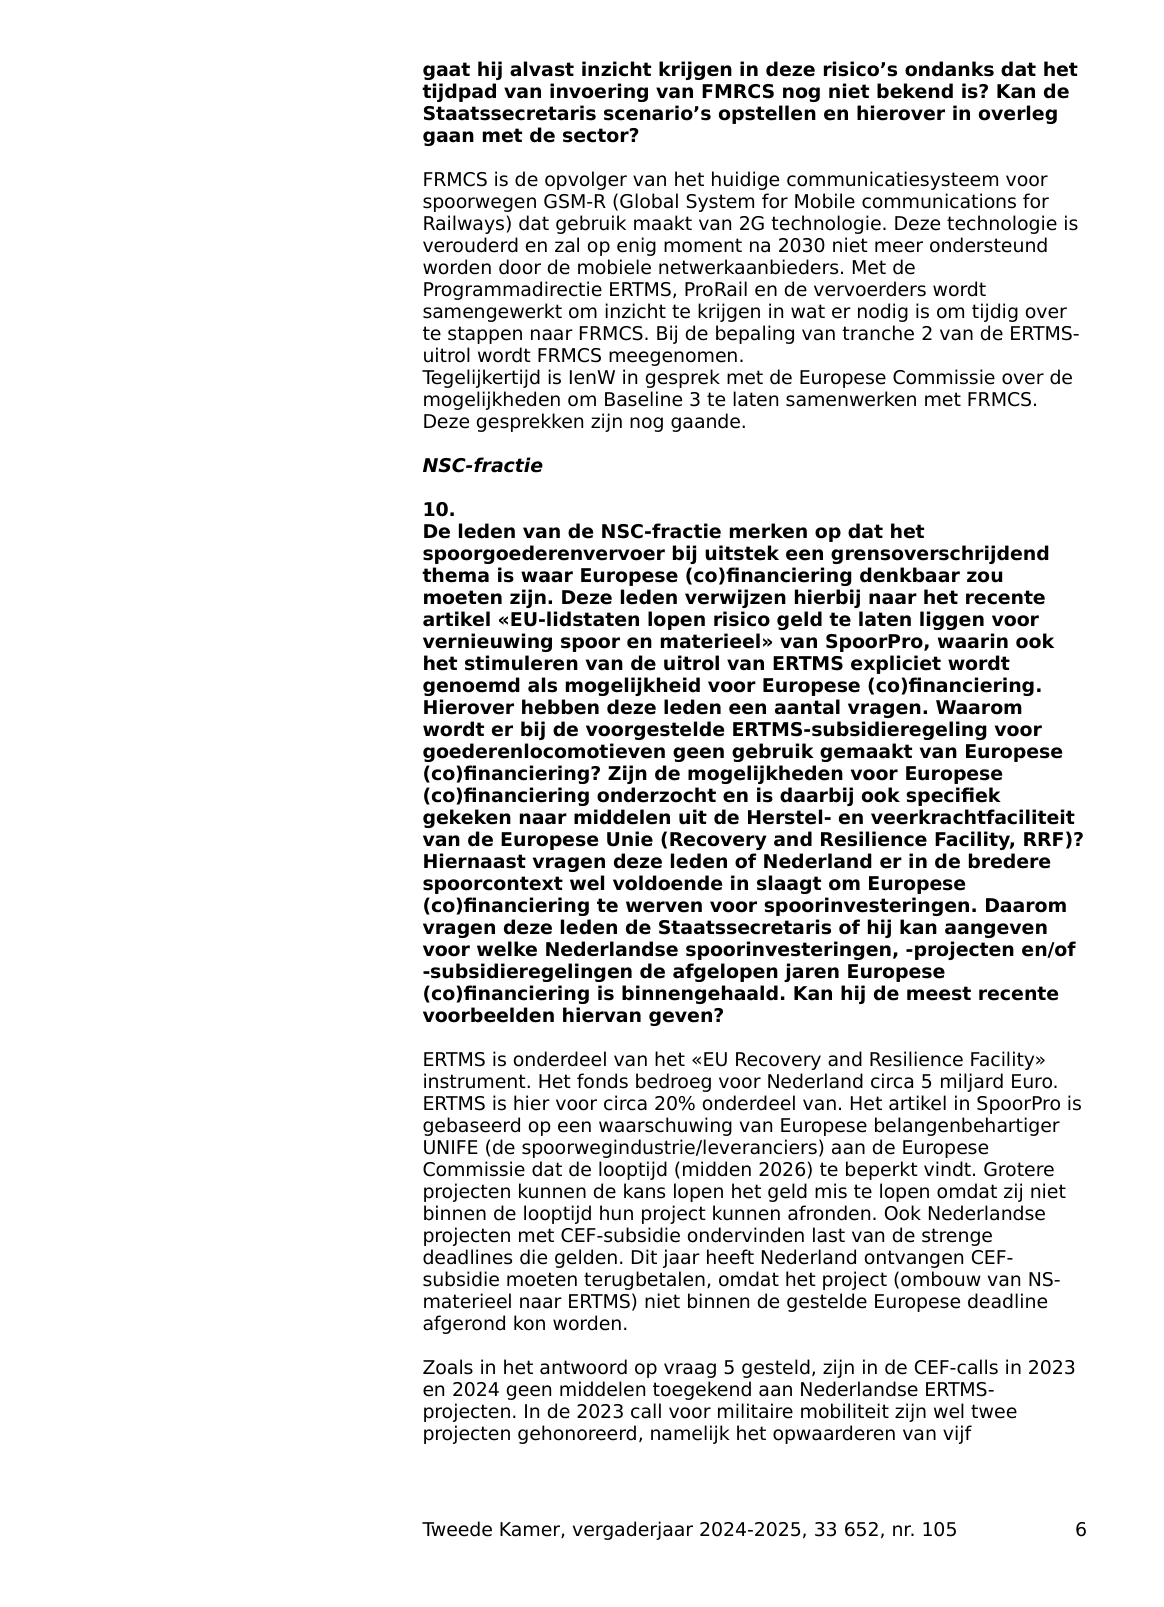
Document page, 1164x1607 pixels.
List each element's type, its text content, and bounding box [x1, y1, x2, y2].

text Zoals in het antwoord op vraag 5 gesteld, zijn in de CEF-calls in 2023 en 2024 geen middelen toegekend aan Nederlandse ERTMS-projecten. In de 2023 call voor militaire mobiliteit zijn wel twee projecten gehonoreerd, namelijk het opwaarderen van vijf [422, 1357, 1087, 1445]
text De leden van de NSC-fractie merken op dat het spoorgoederenvervoer bij uitstek een grensoverschrijdend thema is waar Europese (co)financiering denkbaar zou moeten zijn. Deze leden verwijzen hierbij naar het recente artikel «EU-lidstaten lopen risico geld te laten liggen voor vernieuwing spoor en materieel» van SpoorPro, waarin ook het stimuleren van de uitrol van ERTMS expliciet wordt genoemd als mogelijkheid voor Europese (co)financiering. Hierover hebben deze leden een aantal vragen. Waarom wordt er bij de voorgestelde ERTMS-subsidieregeling voor goederenlocomotieven geen gebruik gemaakt van Europese (co)financiering? Zijn de mogelijkheden voor Europese (co)financiering onderzocht en is daarbij ook specifiek gekeken naar middelen uit de Herstel- en veerkrachtfaciliteit van de Europese Unie (Recovery and Resilience Facility, RRF)? Hiernaast vragen deze leden of Nederland er in de bredere spoorcontext wel voldoende in slaagt om Europese (co)financiering te werven voor spoorinvesteringen. Daarom vragen deze leden de Staatssecretaris of hij kan aangeven voor welke Nederlandse spoorinvesteringen, -projecten en/of -subsidieregelingen de afgelopen jaren Europese (co)financiering is binnengehaald. Kan hij de meest recente voorbeelden hiervan geven? [422, 521, 1087, 1027]
text Tegelijkertijd is IenW in gesprek met de Europese Commissie over de mogelijkheden om Baseline 3 te laten samenwerken met FRMCS. Deze gesprekken zijn nog gaande. [422, 367, 1087, 433]
text gaat hij alvast inzicht krijgen in deze risico’s ondanks dat het tijdpad van invoering van FMRCS nog niet bekend is? Kan de Staatssecretaris scenario’s opstellen en hierover in overleg gaan met de sector? [422, 59, 1087, 147]
subtitle NSC-fractie [422, 455, 1087, 477]
text FRMCS is de opvolger van het huidige communicatiesysteem voor spoorwegen GSM-R (Global System for Mobile communications for Railways) dat gebruik maakt van 2G technologie. Deze technologie is verouderd en zal op enig moment na 2030 niet meer ondersteund worden door de mobiele netwerkaanbieders. Met de Programmadirectie ERTMS, ProRail en de vervoerders wordt samengewerkt om inzicht te krijgen in wat er nodig is om tijdig over te stappen naar FRMCS. Bij de bepaling van tranche 2 van de ERTMS-uitrol wordt FRMCS meegenomen. [422, 169, 1087, 367]
text ERTMS is onderdeel van het «EU Recovery and Resilience Facility» instrument. Het fonds bedroeg voor Nederland circa 5 miljard Euro. ERTMS is hier voor circa 20% onderdeel van. Het artikel in SpoorPro is gebaseerd op een waarschuwing van Europese belangenbehartiger UNIFE (de spoorwegindustrie/leveranciers) aan de Europese Commissie dat de looptijd (midden 2026) te beperkt vindt. Grotere projecten kunnen de kans lopen het geld mis te lopen omdat zij niet binnen de looptijd hun project kunnen afronden. Ook Nederlandse projecten met CEF-subsidie ondervinden last van de strenge deadlines die gelden. Dit jaar heeft Nederland ontvangen CEF-subsidie moeten terugbetalen, omdat het project (ombouw van NS-materieel naar ERTMS) niet binnen de gestelde Europese deadline afgerond kon worden. [422, 1049, 1087, 1335]
text 10. [422, 499, 1087, 521]
